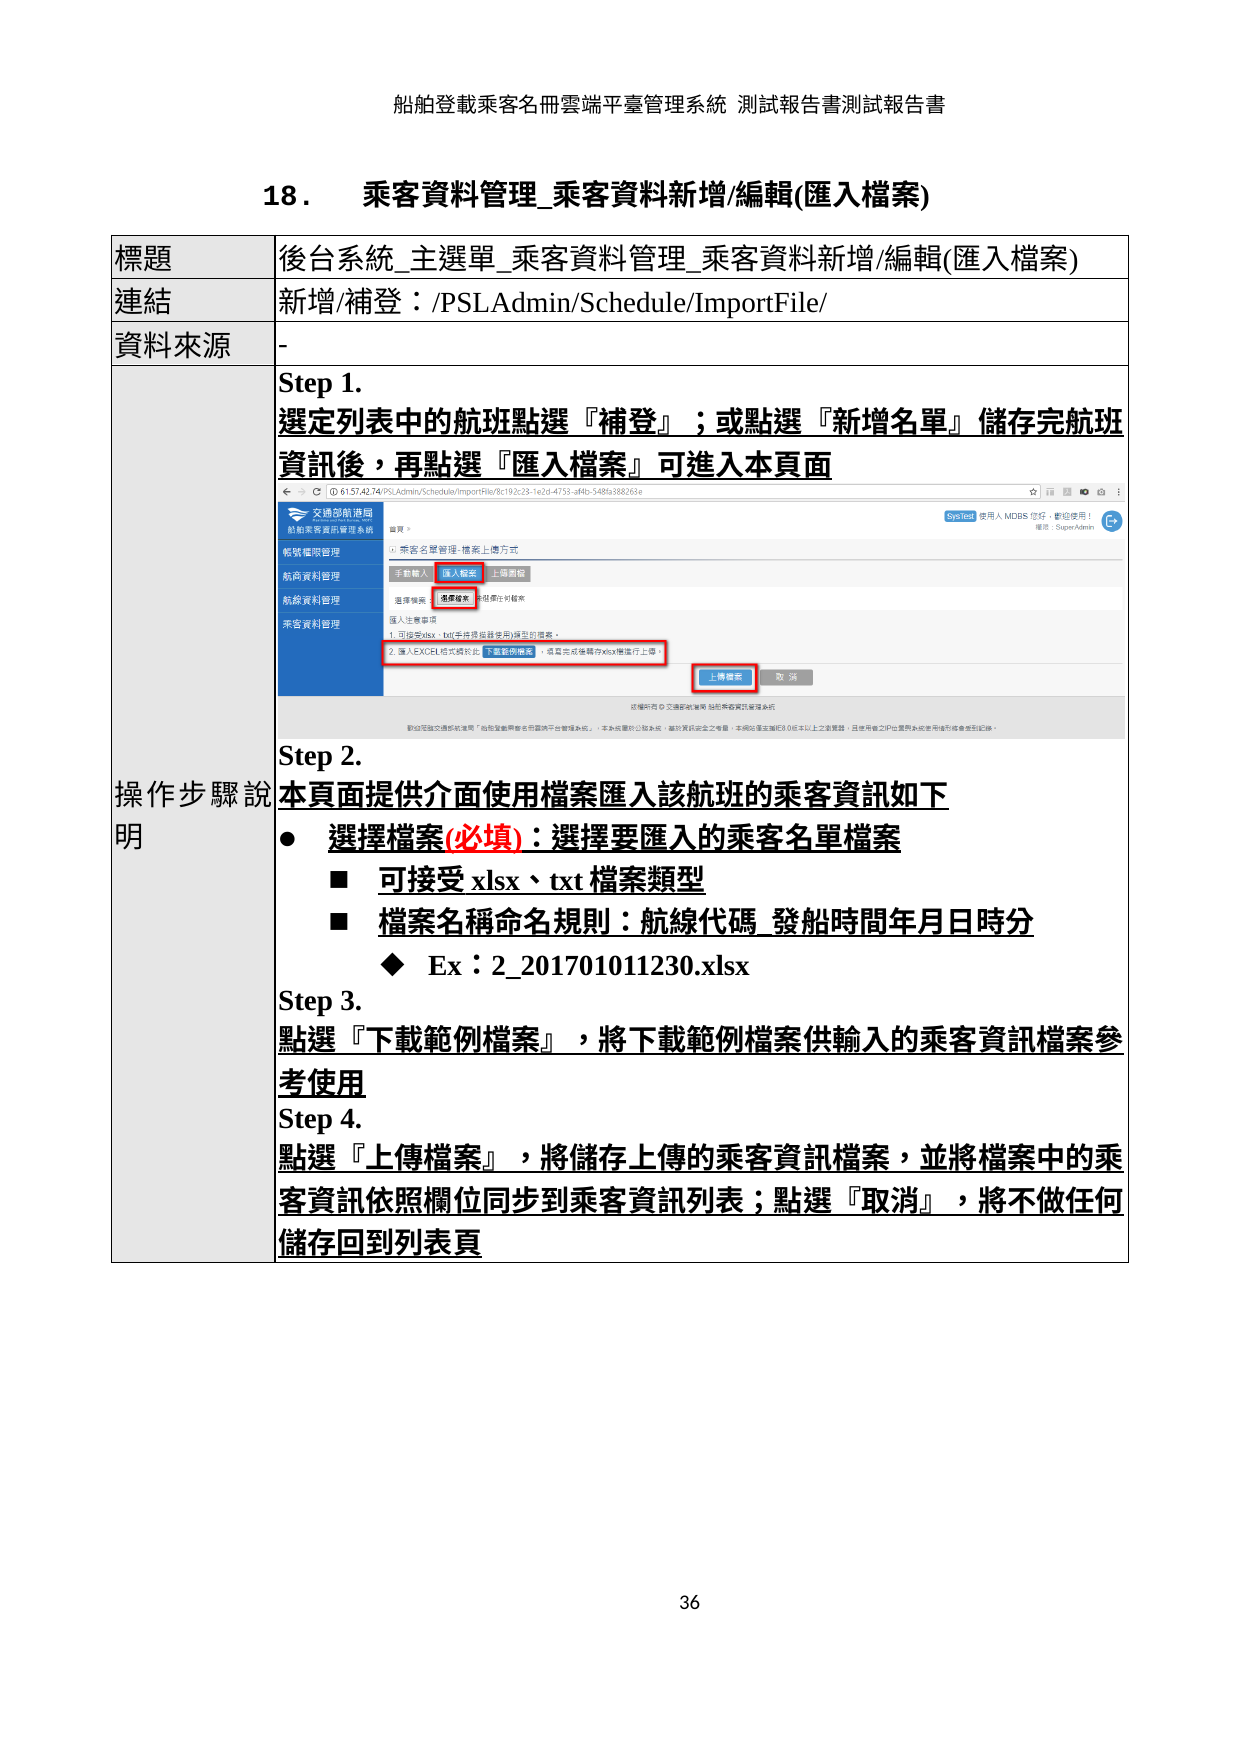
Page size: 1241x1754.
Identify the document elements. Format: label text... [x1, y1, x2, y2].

table_cell 連結 [112, 279, 274, 321]
table_cell Step 1. 選定列表中的航班點選『補登』；或點選『新增名單』儲存完航班資訊後，再點選『匯入檔案』可進入本頁面 Step 2. 本頁面提供介面使用檔案匯入該航班的乘客資訊如下 選擇檔案(必填)：選擇要匯入的乘客名單檔案 可接受xlsx、txt檔案類型 檔案名稱命名規則：航線代碼_發船時間年月日時分 Ex：2_201701011230.xlsx Step 3. 點選『下載範例檔案』，將下載範例檔案供輸入的乘客資訊檔案參考使用 Step 4. 點選『上傳檔案』，將儲存上傳的乘客資訊檔案，並將檔案中的乘客資訊依照欄位同步到乘客資訊列表；點選『取消』，將不做任何儲存回到列表頁 [276, 366, 1128, 1262]
table_cell - [276, 322, 1128, 364]
table_cell 新增/補登：/PSLAdmin/Schedule/ImportFile/ [276, 279, 1128, 321]
table_cell 操作步驟說明 [112, 366, 274, 1262]
table_cell 資料來源 [112, 322, 274, 364]
list 乘客資料管理_乘客資料新增/編輯(匯入檔案) [262, 151, 1128, 213]
table_header 標題 [112, 236, 274, 278]
table_header 後台系統_主選單_乘客資料管理_乘客資料新增/編輯(匯入檔案) [276, 236, 1128, 278]
